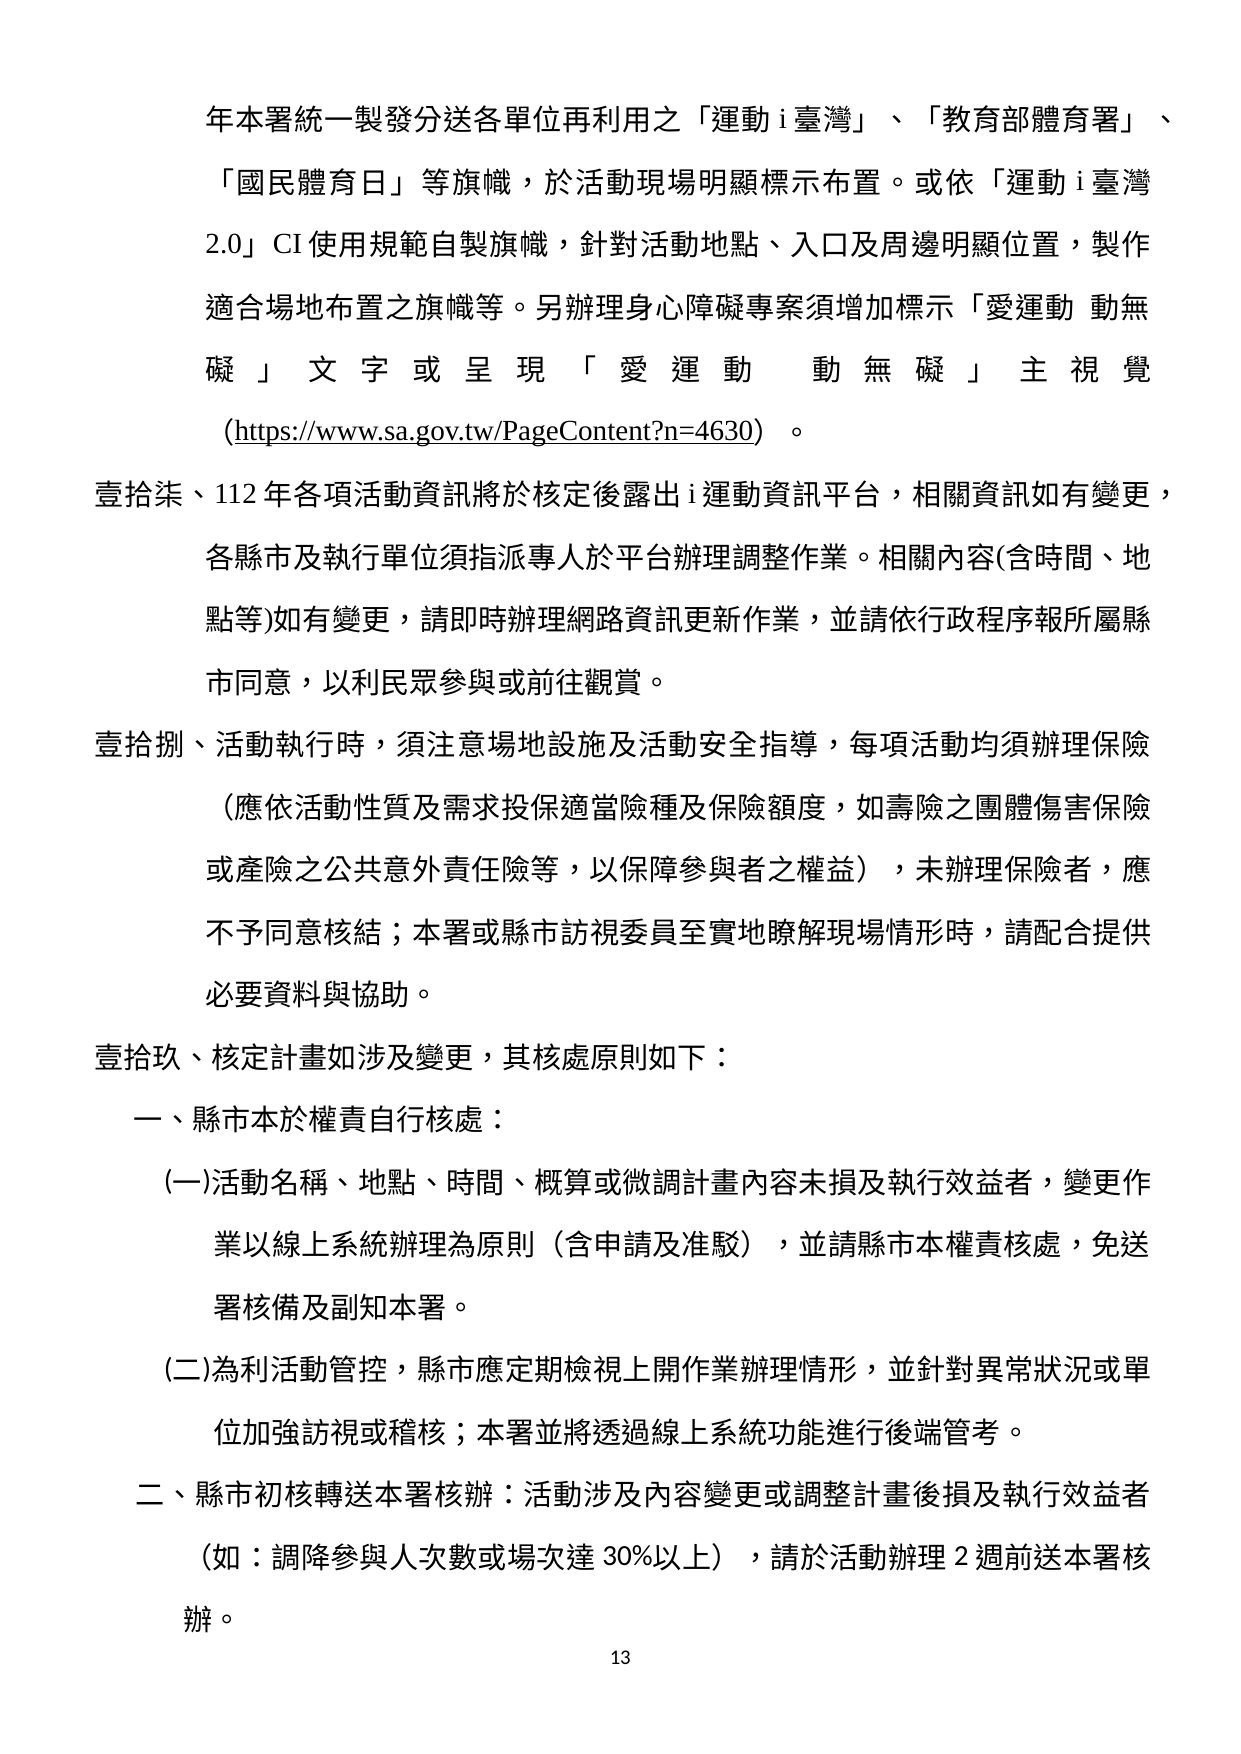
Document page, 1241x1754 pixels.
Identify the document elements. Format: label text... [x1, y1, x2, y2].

text 壹拾柒、112年各項活動資訊將於核定後露出i運動資訊平台，相關資訊如有變更，各縣市及執行單位須指派專人於平台辦理調整作業。相關內容(含時間、地點等)如有變更，請即時辦理網路資訊更新作業，並請依行政程序報所屬縣市同意，以利民眾參與或前往觀賞。 [94, 451, 1152, 701]
text 壹拾玖、核定計畫如涉及變更，其核處原則如下： [94, 1014, 1152, 1076]
text 壹拾陸、各縣市政府應強化民眾對活動知曉度，藉由各種方式通路，如：使用109年本署統一製發分送各單位再利用之「運動i臺灣」、「教育部體育署」、「國民體育日」等旗幟，於活動現場明顯標示布置。或依「運動i臺灣2.0」CI使用規範自製旗幟，針對活動地點、入口及周邊明顯位置，製作適合場地布置之旗幟等。另辦理身心障礙專案須增加標示「愛運動 動無礙」文字或呈現「愛運動 動無礙」主視覺（https://www.sa.gov.tw/PageContent?n=4630）。 [94, 76, 1152, 451]
text (二)為利活動管控，縣市應定期檢視上開作業辦理情形，並針對異常狀況或單位加強訪視或稽核；本署並將透過線上系統功能進行後端管考。 [164, 1326, 1152, 1451]
text 一、縣市本於權責自行核處： [134, 1076, 1152, 1139]
text 二、縣市初核轉送本署核辦：活動涉及內容變更或調整計畫後損及執行效益者（如：調降參與人次數或場次達30%以上），請於活動辦理2週前送本署核辦。 [135, 1451, 1152, 1639]
text 壹拾捌、活動執行時，須注意場地設施及活動安全指導，每項活動均須辦理保險（應依活動性質及需求投保適當險種及保險額度，如壽險之團體傷害保險或產險之公共意外責任險等，以保障參與者之權益），未辦理保險者，應不予同意核結；本署或縣市訪視委員至實地瞭解現場情形時，請配合提供必要資料與協助。 [94, 701, 1152, 1014]
text (一)活動名稱、地點、時間、概算或微調計畫內容未損及執行效益者，變更作業以線上系統辦理為原則（含申請及准駁），並請縣市本權責核處，免送署核備及副知本署。 [164, 1139, 1152, 1326]
